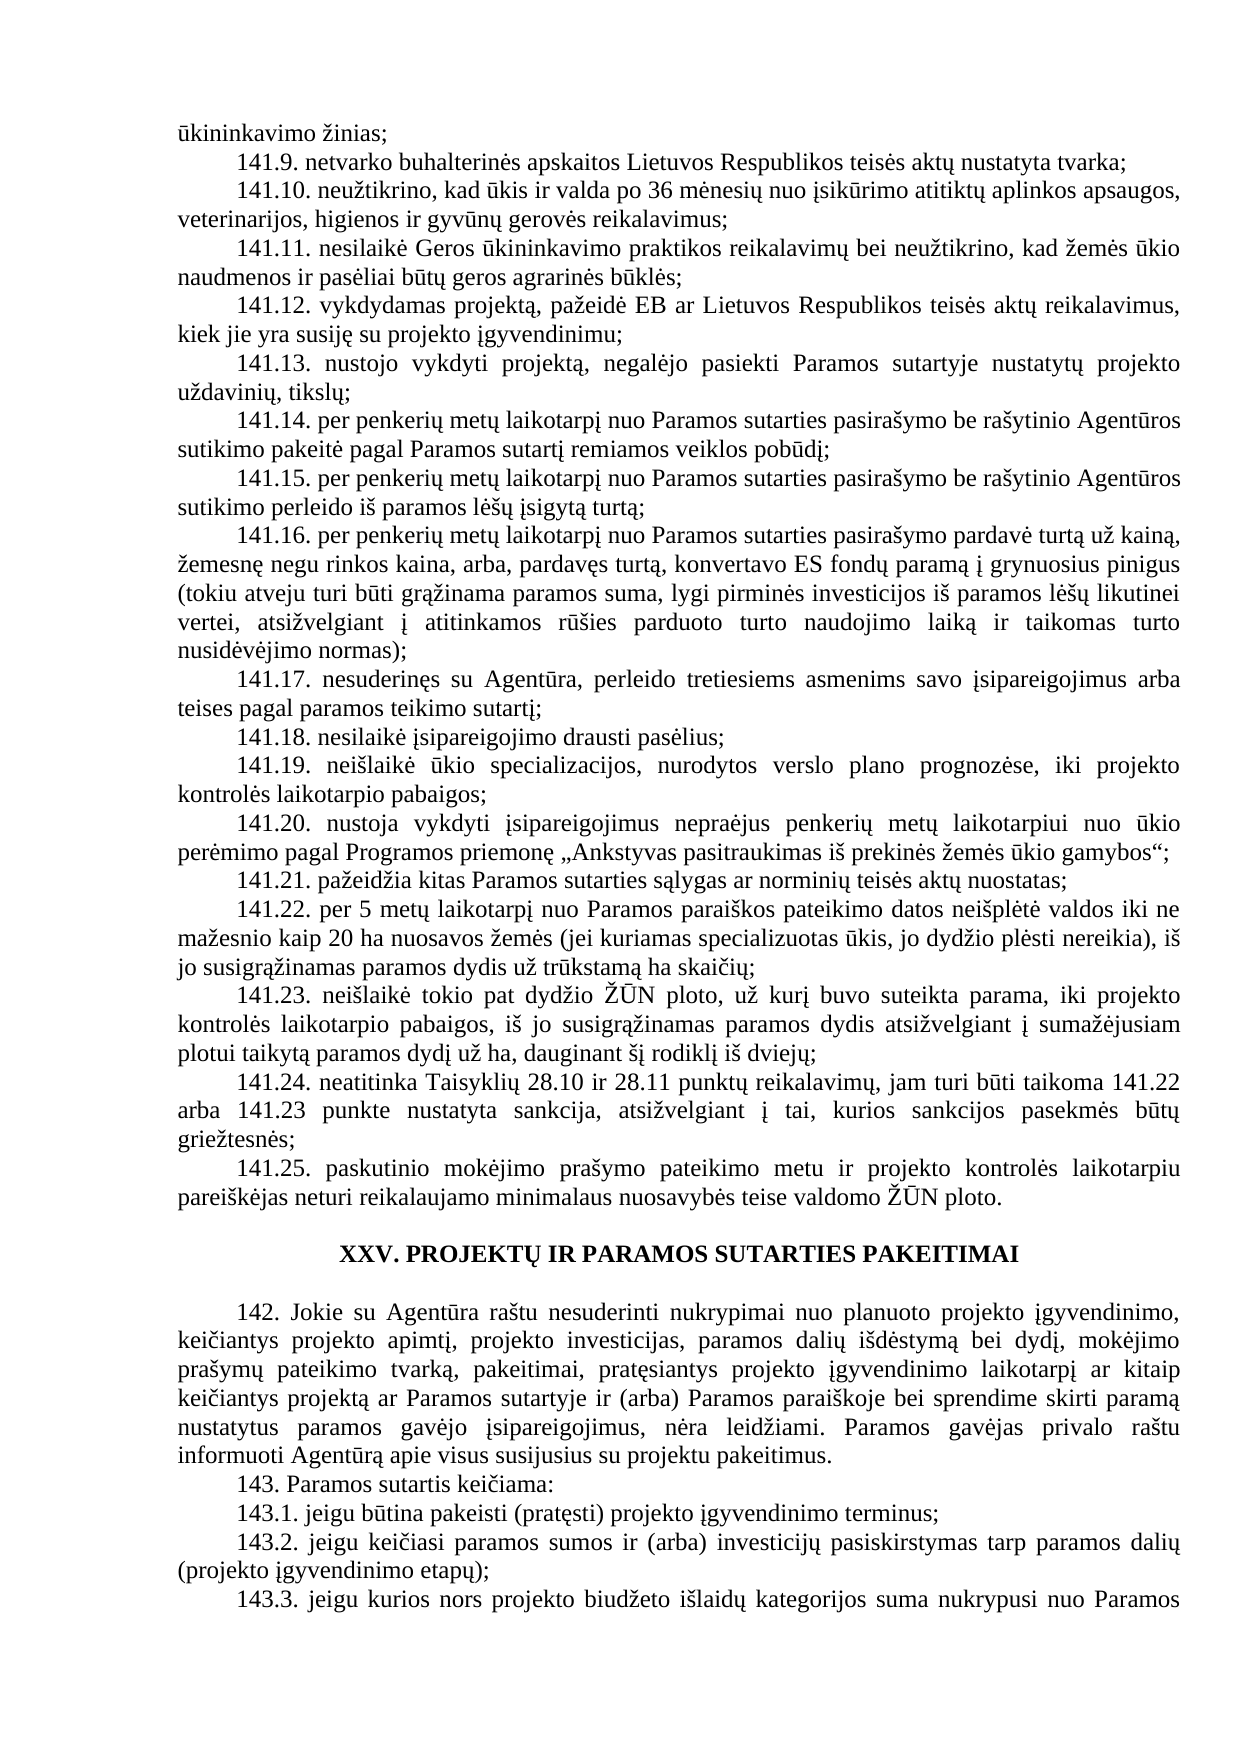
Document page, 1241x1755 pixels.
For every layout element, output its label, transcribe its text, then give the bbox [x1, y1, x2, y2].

text 141.14. per penkerių metų laikotarpį nuo Paramos sutarties pasirašymo be rašytinio Agentūros sutikimo pakeitė pagal Paramos sutartį remiamos veiklos pobūdį; [177, 406, 1181, 463]
text 141.22. per 5 metų laikotarpį nuo Paramos paraiškos pateikimo datos neišplėtė valdos iki ne mažesnio kaip 20 ha nuosavos žemės (jei kuriamas specializuotas ūkis, jo dydžio plėsti nereikia), iš jo susigrąžinamas paramos dydis už trūkstamą ha skaičių; [177, 894, 1181, 981]
text 143.3. jeigu kurios nors projekto biudžeto išlaidų kategorijos suma nukrypusi nuo Paramos [177, 1584, 1181, 1613]
text 141.25. paskutinio mokėjimo prašymo pateikimo metu ir projekto kontrolės laikotarpiu pareiškėjas neturi reikalaujamo minimalaus nuosavybės teise valdomo ŽŪN ploto. [177, 1153, 1181, 1211]
text 141.18. nesilaikė įsipareigojimo drausti pasėlius; [177, 722, 1181, 751]
text XXV. PROJEKTŲ IR PARAMOS SUTARTIES PAKEITIMAI [177, 1239, 1181, 1268]
text 141.12. vykdydamas projektą, pažeidė EB ar Lietuvos Respublikos teisės aktų reikalavimus, kiek jie yra susiję su projekto įgyvendinimu; [177, 291, 1181, 348]
text 141.24. neatitinka Taisyklių 28.10 ir 28.11 punktų reikalavimų, jam turi būti taikoma 141.22 arba 141.23 punkte nustatyta sankcija, atsižvelgiant į tai, kurios sankcijos pasekmės būtų griežtesnės; [177, 1067, 1181, 1153]
text 141.9. netvarko buhalterinės apskaitos Lietuvos Respublikos teisės aktų nustatyta tvarka; [177, 147, 1181, 176]
text 143.2. jeigu keičiasi paramos sumos ir (arba) investicijų pasiskirstymas tarp paramos dalių (projekto įgyvendinimo etapų); [177, 1527, 1181, 1584]
text 141.10. neužtikrino, kad ūkis ir valda po 36 mėnesių nuo įsikūrimo atitiktų aplinkos apsaugos, veterinarijos, higienos ir gyvūnų gerovės reikalavimus; [177, 176, 1181, 233]
text ūkininkavimo žinias; [177, 118, 1181, 147]
text 141.15. per penkerių metų laikotarpį nuo Paramos sutarties pasirašymo be rašytinio Agentūros sutikimo perleido iš paramos lėšų įsigytą turtą; [177, 463, 1181, 521]
text 141.16. per penkerių metų laikotarpį nuo Paramos sutarties pasirašymo pardavė turtą už kainą, žemesnę negu rinkos kaina, arba, pardavęs turtą, konvertavo ES fondų paramą į grynuosius pinigus (tokiu atveju turi būti grąžinama paramos suma, lygi pirminės investicijos iš paramos lėšų likutinei vertei, atsižvelgiant į atitinkamos rūšies parduoto turto naudojimo laiką ir taikomas turto nusidėvėjimo normas); [177, 521, 1181, 664]
text 141.13. nustojo vykdyti projektą, negalėjo pasiekti Paramos sutartyje nustatytų projekto uždavinių, tikslų; [177, 348, 1181, 406]
text 141.20. nustoja vykdyti įsipareigojimus nepraėjus penkerių metų laikotarpiui nuo ūkio perėmimo pagal Programos priemonę „Ankstyvas pasitraukimas iš prekinės žemės ūkio gamybos“; [177, 808, 1181, 866]
text 143. Paramos sutartis keičiama: [177, 1469, 1181, 1498]
text 143.1. jeigu būtina pakeisti (pratęsti) projekto įgyvendinimo terminus; [177, 1498, 1181, 1527]
text 141.11. nesilaikė Geros ūkininkavimo praktikos reikalavimų bei neužtikrino, kad žemės ūkio naudmenos ir pasėliai būtų geros agrarinės būklės; [177, 233, 1181, 291]
text 141.23. neišlaikė tokio pat dydžio ŽŪN ploto, už kurį buvo suteikta parama, iki projekto kontrolės laikotarpio pabaigos, iš jo susigrąžinamas paramos dydis atsižvelgiant į sumažėjusiam plotui taikytą paramos dydį už ha, dauginant šį rodiklį iš dviejų; [177, 981, 1181, 1067]
text 141.17. nesuderinęs su Agentūra, perleido tretiesiems asmenims savo įsipareigojimus arba teises pagal paramos teikimo sutartį; [177, 664, 1181, 722]
text 141.19. neišlaikė ūkio specializacijos, nurodytos verslo plano prognozėse, iki projekto kontrolės laikotarpio pabaigos; [177, 751, 1181, 808]
text 141.21. pažeidžia kitas Paramos sutarties sąlygas ar norminių teisės aktų nuostatas; [177, 866, 1181, 894]
text 142. Jokie su Agentūra raštu nesuderinti nukrypimai nuo planuoto projekto įgyvendinimo, keičiantys projekto apimtį, projekto investicijas, paramos dalių išdėstymą bei dydį, mokėjimo prašymų pateikimo tvarką, pakeitimai, pratęsiantys projekto įgyvendinimo laikotarpį ar kitaip keičiantys projektą ar Paramos sutartyje ir (arba) Paramos paraiškoje bei sprendime skirti paramą nustatytus paramos gavėjo įsipareigojimus, nėra leidžiami. Paramos gavėjas privalo raštu informuoti Agentūrą apie visus susijusius su projektu pakeitimus. [177, 1297, 1181, 1469]
